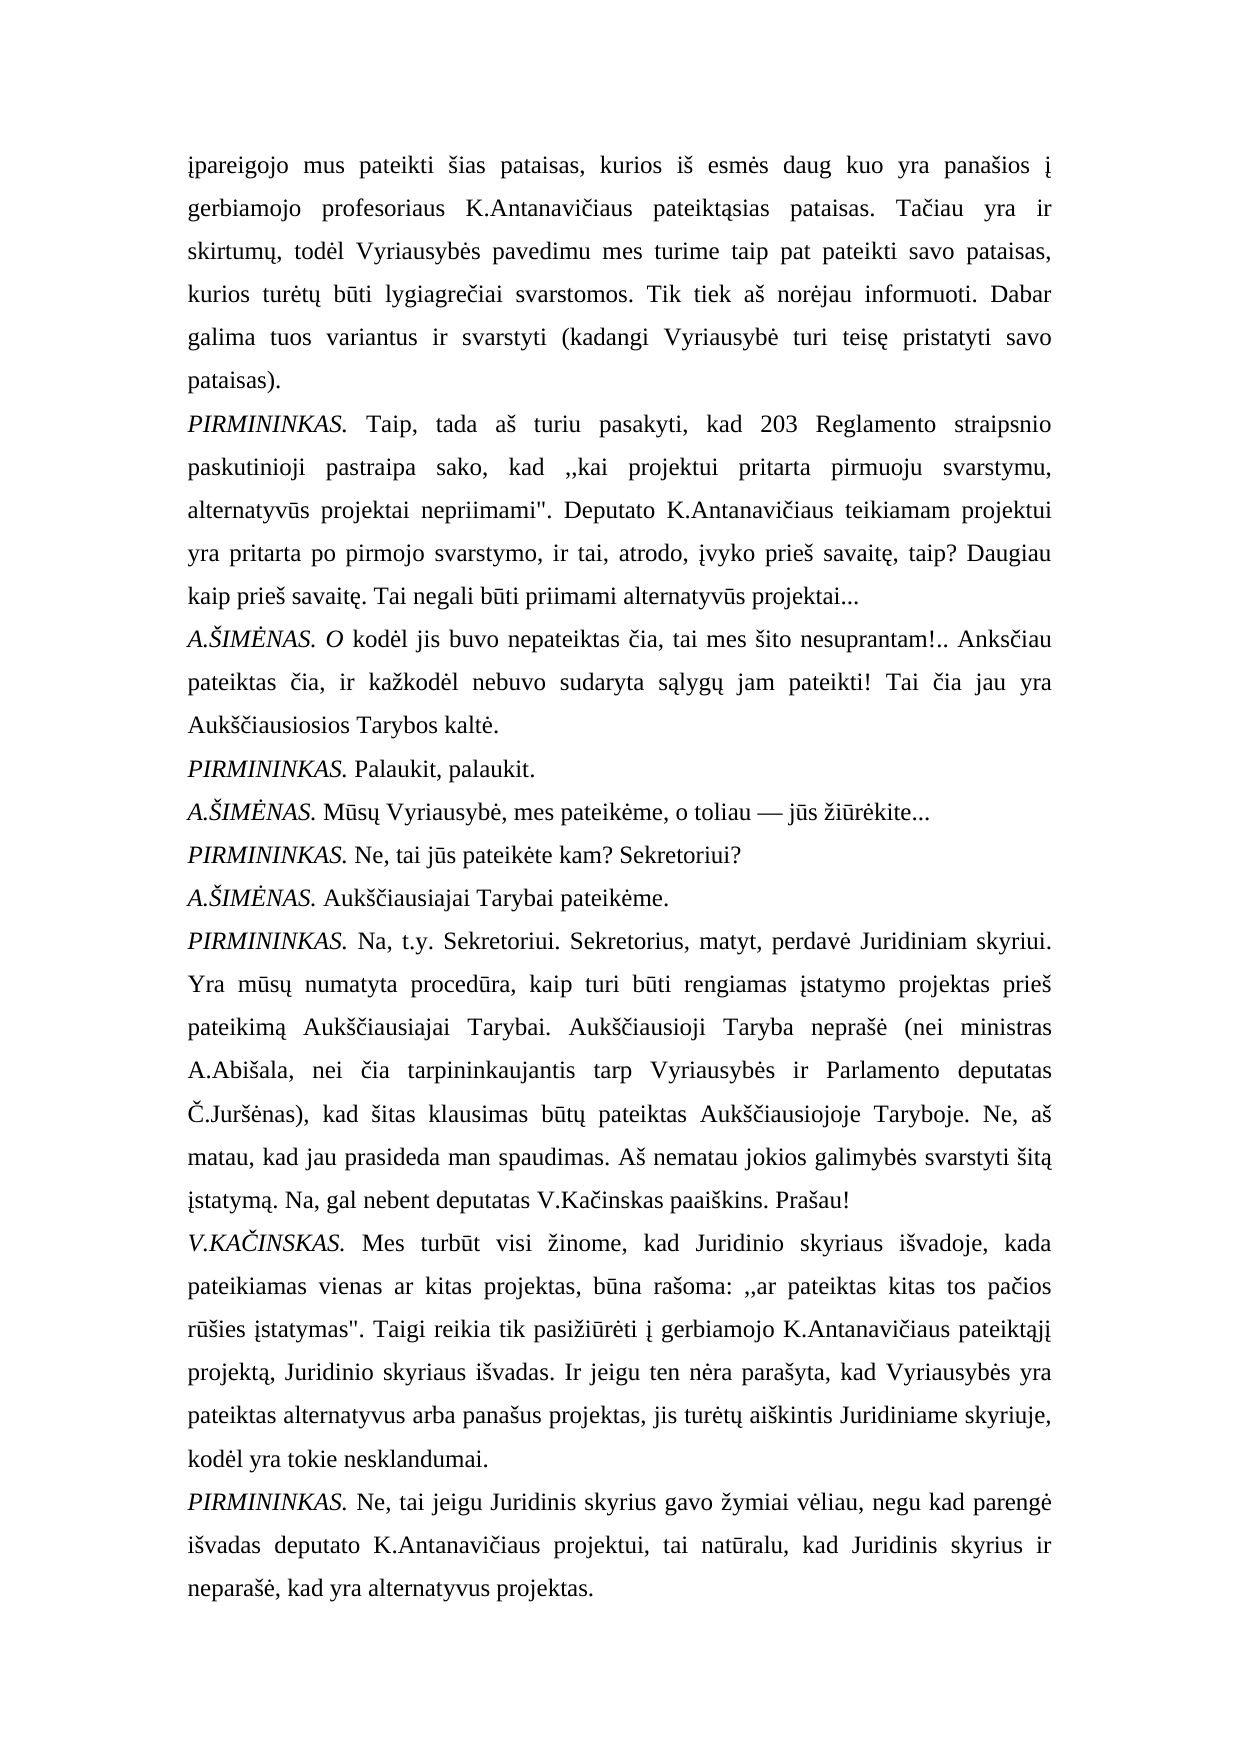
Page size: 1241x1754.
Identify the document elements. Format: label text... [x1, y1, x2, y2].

text A.ŠIMĖNAS. O kodėl jis buvo nepateiktas čia, tai mes šito nesuprantam!.. Anksčiau pateiktas čia, ir kažkodėl nebuvo sudaryta sąlygų jam pateikti! Tai čia jau yra Aukščiausiosios Tarybos kaltė. [187, 624, 1053, 739]
text PIRMININKAS. Ne, tai jūs pateikėte kam? Sekretoriui? [187, 840, 1053, 869]
text V.KAČINSKAS. Mes turbūt visi žinome, kad Juridinio skyriaus išvadoje, kada pateikiamas vienas ar kitas projektas, būna rašoma: ,,ar pateiktas kitas tos pačios rūšies įstatymas". Taigi reikia tik pasižiūrėti į gerbiamojo K.Antanavičiaus pateiktąjį projektą, Juridinio skyriaus išvadas. Ir jeigu ten nėra parašyta, kad Vyriausybės yra pateiktas alternatyvus arba panašus projektas, jis turėtų aiškintis Juridiniame skyriuje, kodėl yra tokie nesklandumai. [187, 1228, 1053, 1472]
text A.ŠIMĖNAS. Aukščiausiajai Tarybai pateikėme. [187, 883, 1053, 912]
text PIRMININKAS. Taip, tada aš turiu pasakyti, kad 203 Reglamento straipsnio paskutinioji pastraipa sako, kad ,,kai projektui pritarta pirmuoju svarstymu, alternatyvūs projektai nepriimami". Deputato K.Antanavičiaus teikiamam projektui yra pritarta po pirmojo svarstymo, ir tai, atrodo, įvyko prieš savaitę, taip? Daugiau kaip prieš savaitę. Tai negali būti priimami alternatyvūs projektai... [187, 409, 1053, 610]
text PIRMININKAS. Palaukit, palaukit. [187, 754, 1053, 782]
text PIRMININKAS. Ne, tai jeigu Juridinis skyrius gavo žymiai vėliau, negu kad parengė išvadas deputato K.Antanavičiaus projektui, tai natūralu, kad Juridinis skyrius ir neparašė, kad yra alternatyvus projektas. [187, 1487, 1053, 1602]
text A.ŠIMĖNAS. Mūsų Vyriausybė, mes pateikėme, o toliau — jūs žiūrėkite... [187, 797, 1053, 826]
text PIRMININKAS. Na, t.y. Sekretoriui. Sekretorius, matyt, perdavė Juridiniam skyriui. Yra mūsų numatyta procedūra, kaip turi būti rengiamas įstatymo projektas prieš pateikimą Aukščiausiajai Tarybai. Aukščiausioji Taryba neprašė (nei ministras A.Abišala, nei čia tarpininkaujantis tarp Vyriausybės ir Parlamento deputatas Č.Juršėnas), kad šitas klausimas būtų pateiktas Aukščiausiojoje Taryboje. Ne, aš matau, kad jau prasideda man spaudimas. Aš nematau jokios galimybės svarstyti šitą įstatymą. Na, gal nebent deputatas V.Kačinskas paaiškins. Prašau! [187, 926, 1053, 1214]
text įpareigojo mus pateikti šias pataisas, kurios iš esmės daug kuo yra panašios į gerbiamojo profesoriaus K.Antanavičiaus pateiktąsias pataisas. Tačiau yra ir skirtumų, todėl Vyriausybės pavedimu mes turime taip pat pateikti savo pataisas, kurios turėtų būti lygiagrečiai svarstomos. Tik tiek aš norėjau informuoti. Dabar galima tuos variantus ir svarstyti (kadangi Vyriausybė turi teisę pristatyti savo pataisas). [187, 150, 1053, 394]
